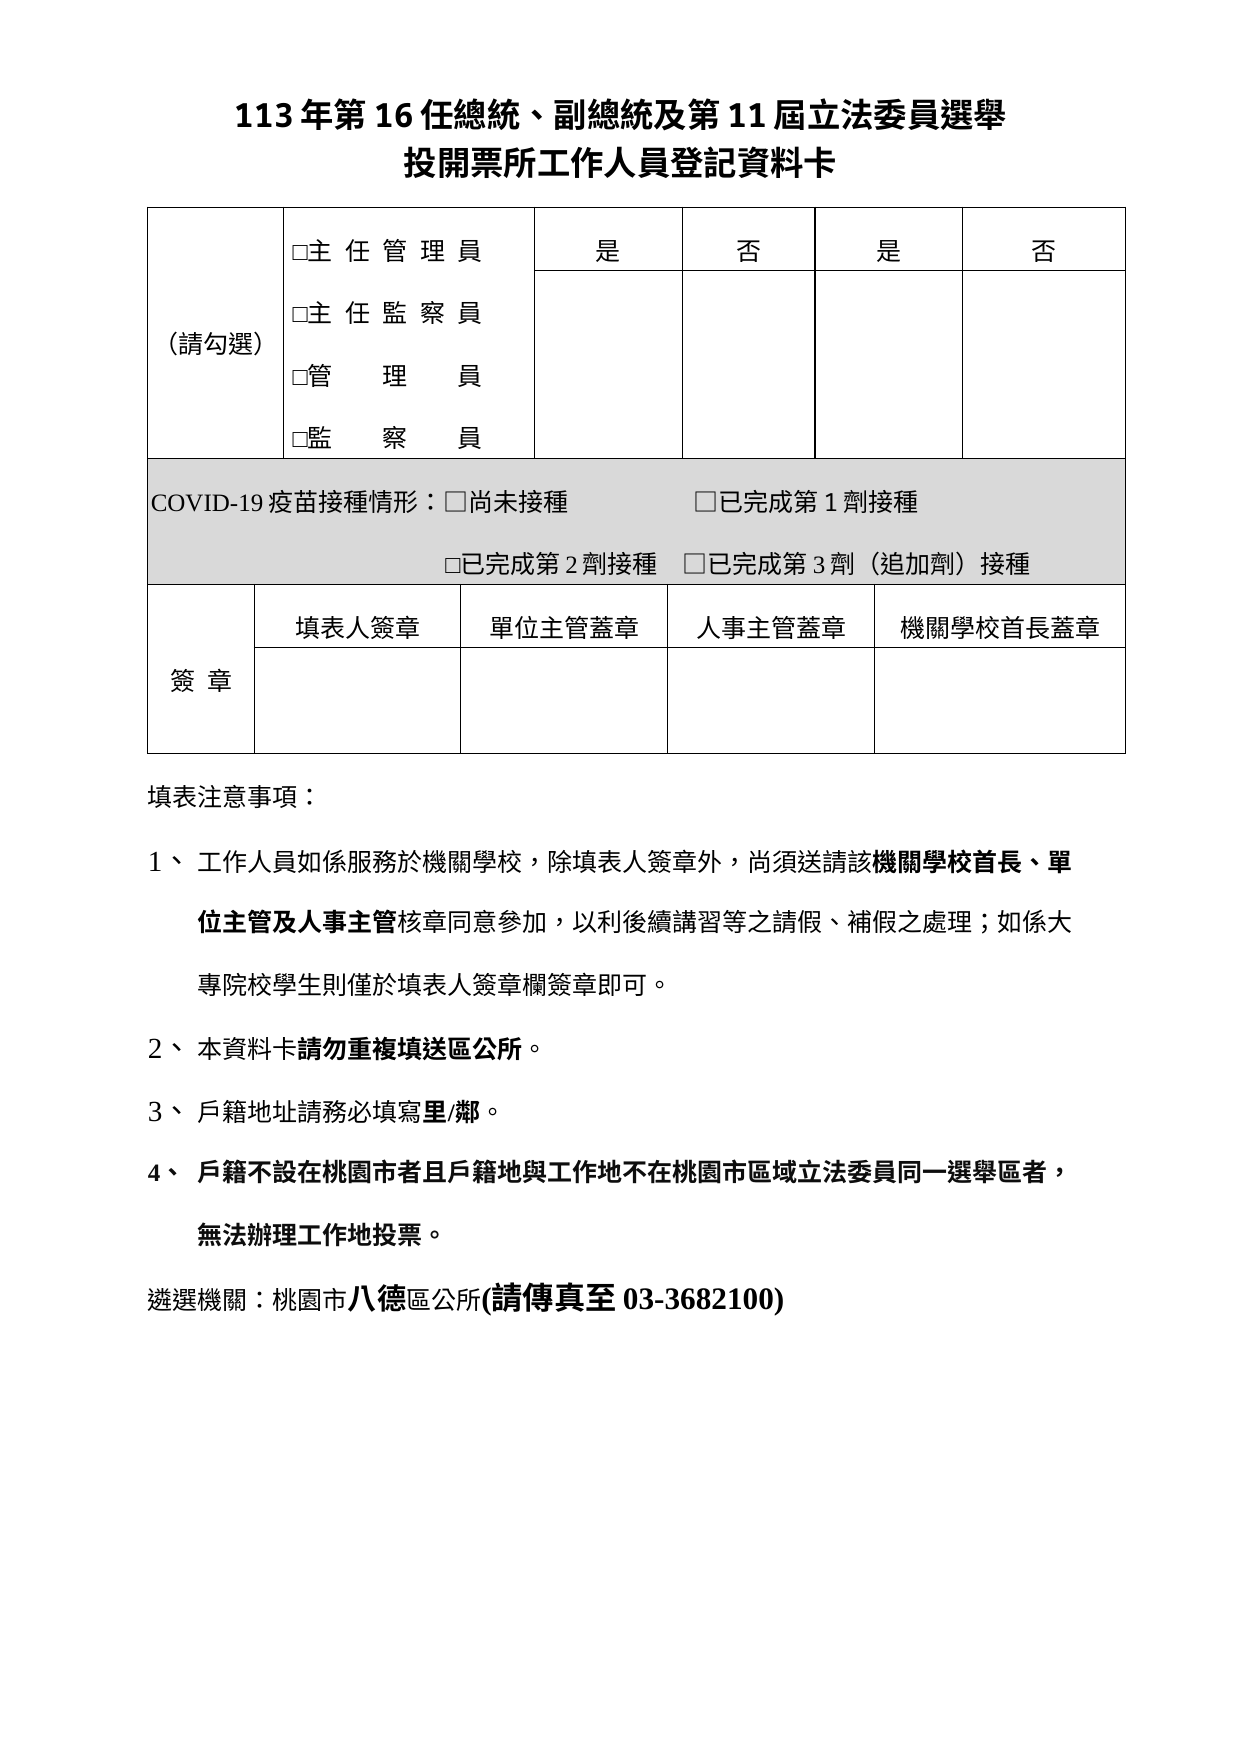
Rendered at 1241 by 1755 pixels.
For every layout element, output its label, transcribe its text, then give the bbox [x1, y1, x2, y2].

table_cell [668, 648, 874, 753]
table_cell [535, 271, 682, 458]
table_cell COVID-19疫苗接種情形：□尚未接種 □已完成第1劑接種 □已完成第2劑接種 □已完成第3劑（追加劑）接種 [148, 459, 1125, 584]
list 本資料卡請勿重複填送區公所。 [148, 1004, 1093, 1067]
list 戶籍地址請務必填寫里/鄰。 [148, 1067, 1093, 1129]
table_cell 機關學校首長蓋章 [875, 585, 1125, 647]
table_cell 是 [816, 208, 962, 270]
table_cell 否 [963, 208, 1125, 270]
table_cell （請勾選） [148, 208, 283, 458]
table_cell □主 任 管 理 員 □主 任 監 察 員 □管 理 員 □監 察 員 [284, 208, 534, 458]
table_cell [816, 271, 962, 458]
table_cell 填表人簽章 [255, 585, 460, 647]
text 填表注意事項： [148, 754, 1093, 817]
table_cell 否 [683, 208, 814, 270]
list 戶籍不設在桃園市者且戶籍地與工作地不在桃園市區域立法委員同一選舉區者，無法辦理工作地投票。 [148, 1129, 1093, 1254]
table_cell [963, 271, 1125, 458]
table_cell [255, 648, 460, 753]
table_cell [875, 648, 1125, 753]
table_cell 是 [535, 208, 682, 270]
table_cell 簽 章 [148, 585, 254, 753]
table_cell 單位主管蓋章 [461, 585, 667, 647]
text 遴選機關：桃園市八德區公所(請傳真至03-3682100) [148, 1254, 1093, 1317]
list 工作人員如係服務於機關學校，除填表人簽章外，尚須送請該機關學校首長、單位主管及人事主管核章同意參加，以利後續講習等之請假、補假之處理；如係大專院校學生則僅於填表人簽章欄簽章即可。 [148, 817, 1093, 1004]
table_cell 人事主管蓋章 [668, 585, 874, 647]
table_cell [461, 648, 667, 753]
table_cell [683, 271, 814, 458]
